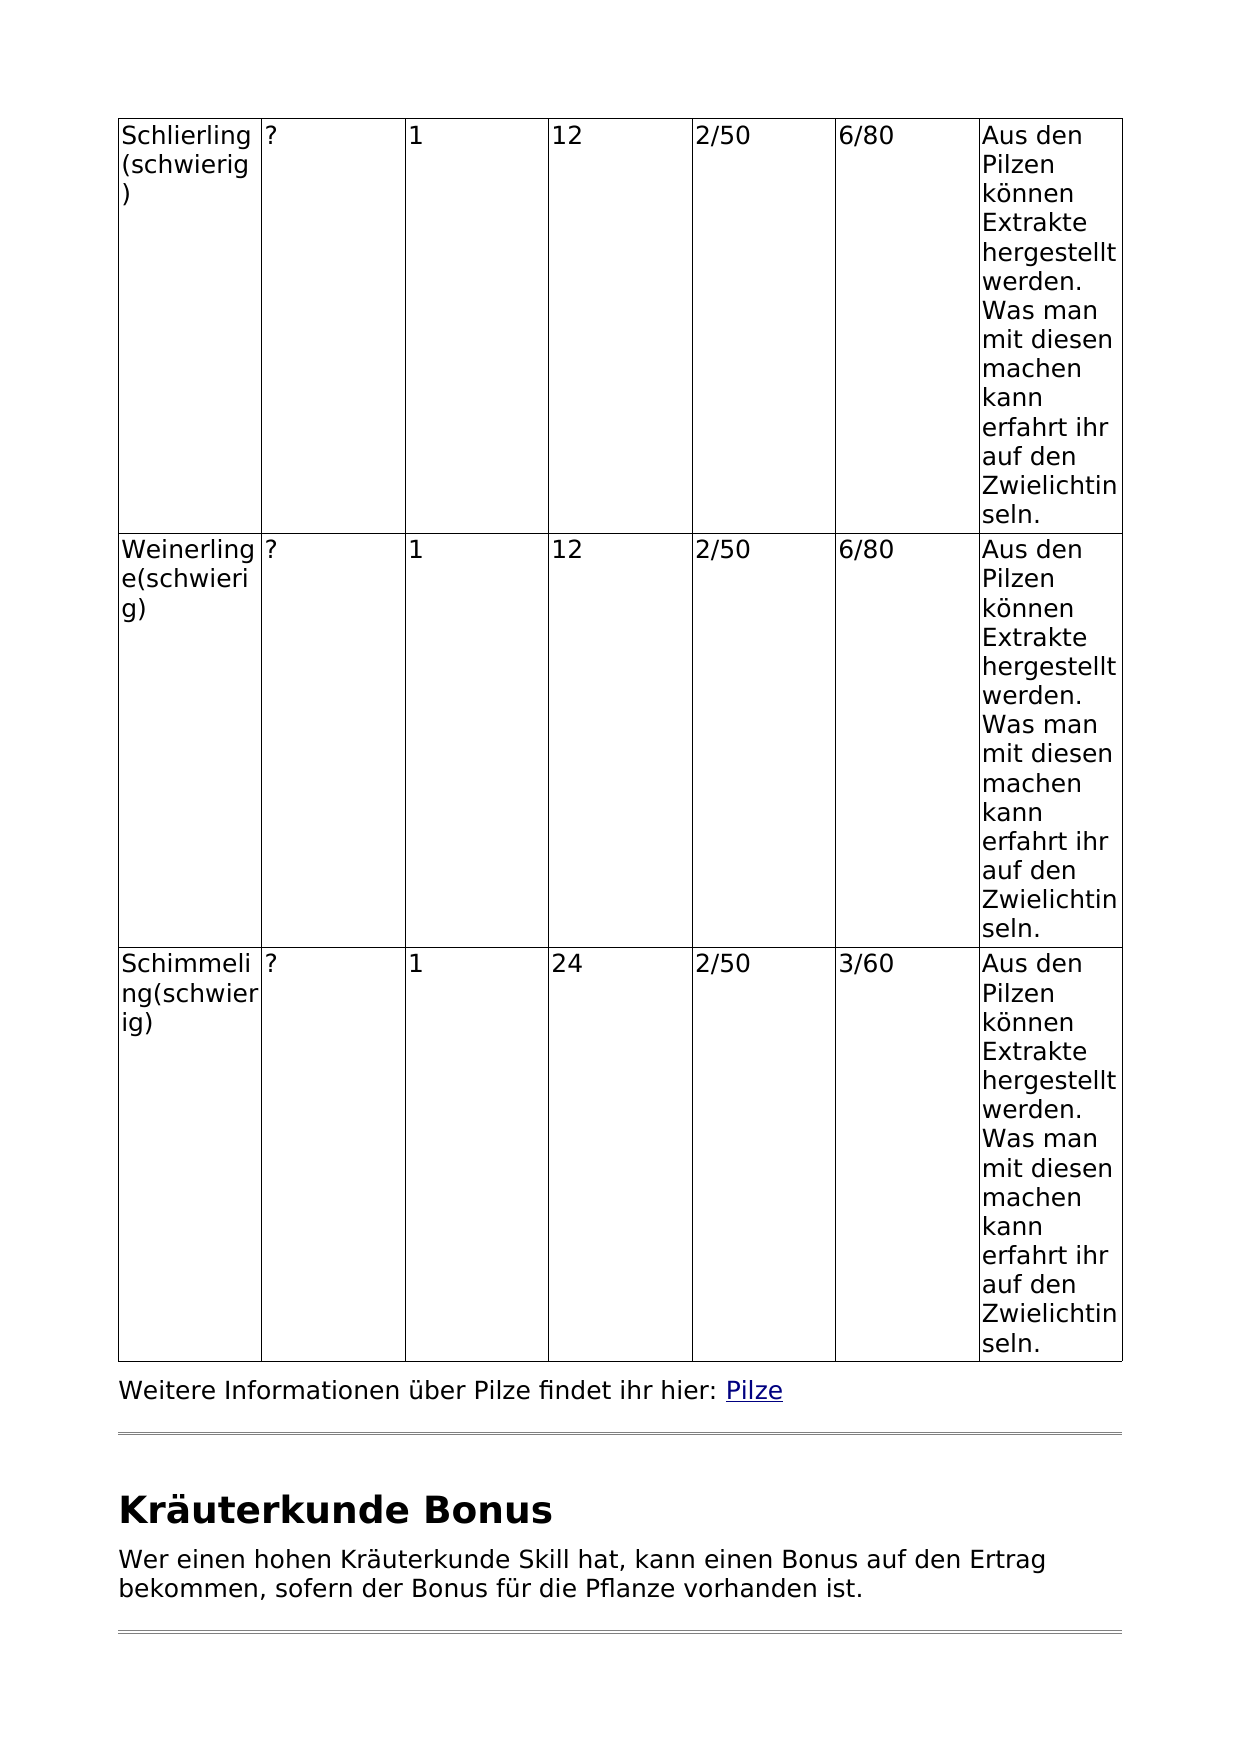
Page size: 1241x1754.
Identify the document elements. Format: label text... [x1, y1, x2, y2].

table_cell Aus den Pilzen können Extrakte hergestellt werden. Was man mit diesen machen kann erfahrt ihr auf den Zwielichtinseln. [980, 119, 1122, 532]
subtitle Kräuterkunde Bonus [118, 1489, 1122, 1532]
table_cell 12 [549, 119, 692, 532]
table_cell 2/50 [693, 119, 835, 532]
table_cell Aus den Pilzen können Extrakte hergestellt werden. Was man mit diesen machen kann erfahrt ihr auf den Zwielichtinseln. [980, 534, 1122, 947]
table_cell 1 [406, 119, 548, 532]
table_cell 12 [549, 534, 692, 947]
table_cell 2/50 [693, 948, 835, 1361]
text Wer einen hohen Kräuterkunde Skill hat, kann einen Bonus auf den Ertrag bekommen, sofern der Bonus für die Pflanze vorhanden ist. [118, 1545, 1122, 1603]
table_cell 6/80 [836, 534, 979, 947]
table_cell ? [262, 948, 405, 1361]
table_cell 1 [406, 534, 548, 947]
table_cell 24 [549, 948, 692, 1361]
table_cell Aus den Pilzen können Extrakte hergestellt werden. Was man mit diesen machen kann erfahrt ihr auf den Zwielichtinseln. [980, 948, 1122, 1361]
table_cell Schlierling(schwierig) [119, 119, 261, 532]
table_cell ? [262, 119, 405, 532]
table_cell 1 [406, 948, 548, 1361]
text Weitere Informationen über Pilze findet ihr hier: Pilze [118, 1376, 1122, 1405]
table_cell ? [262, 534, 405, 947]
table_cell Schimmeling(schwierig) [119, 948, 261, 1361]
table_cell 6/80 [836, 119, 979, 532]
table_cell 3/60 [836, 948, 979, 1361]
table_cell Weinerlinge(schwierig) [119, 534, 261, 947]
table_cell 2/50 [693, 534, 835, 947]
